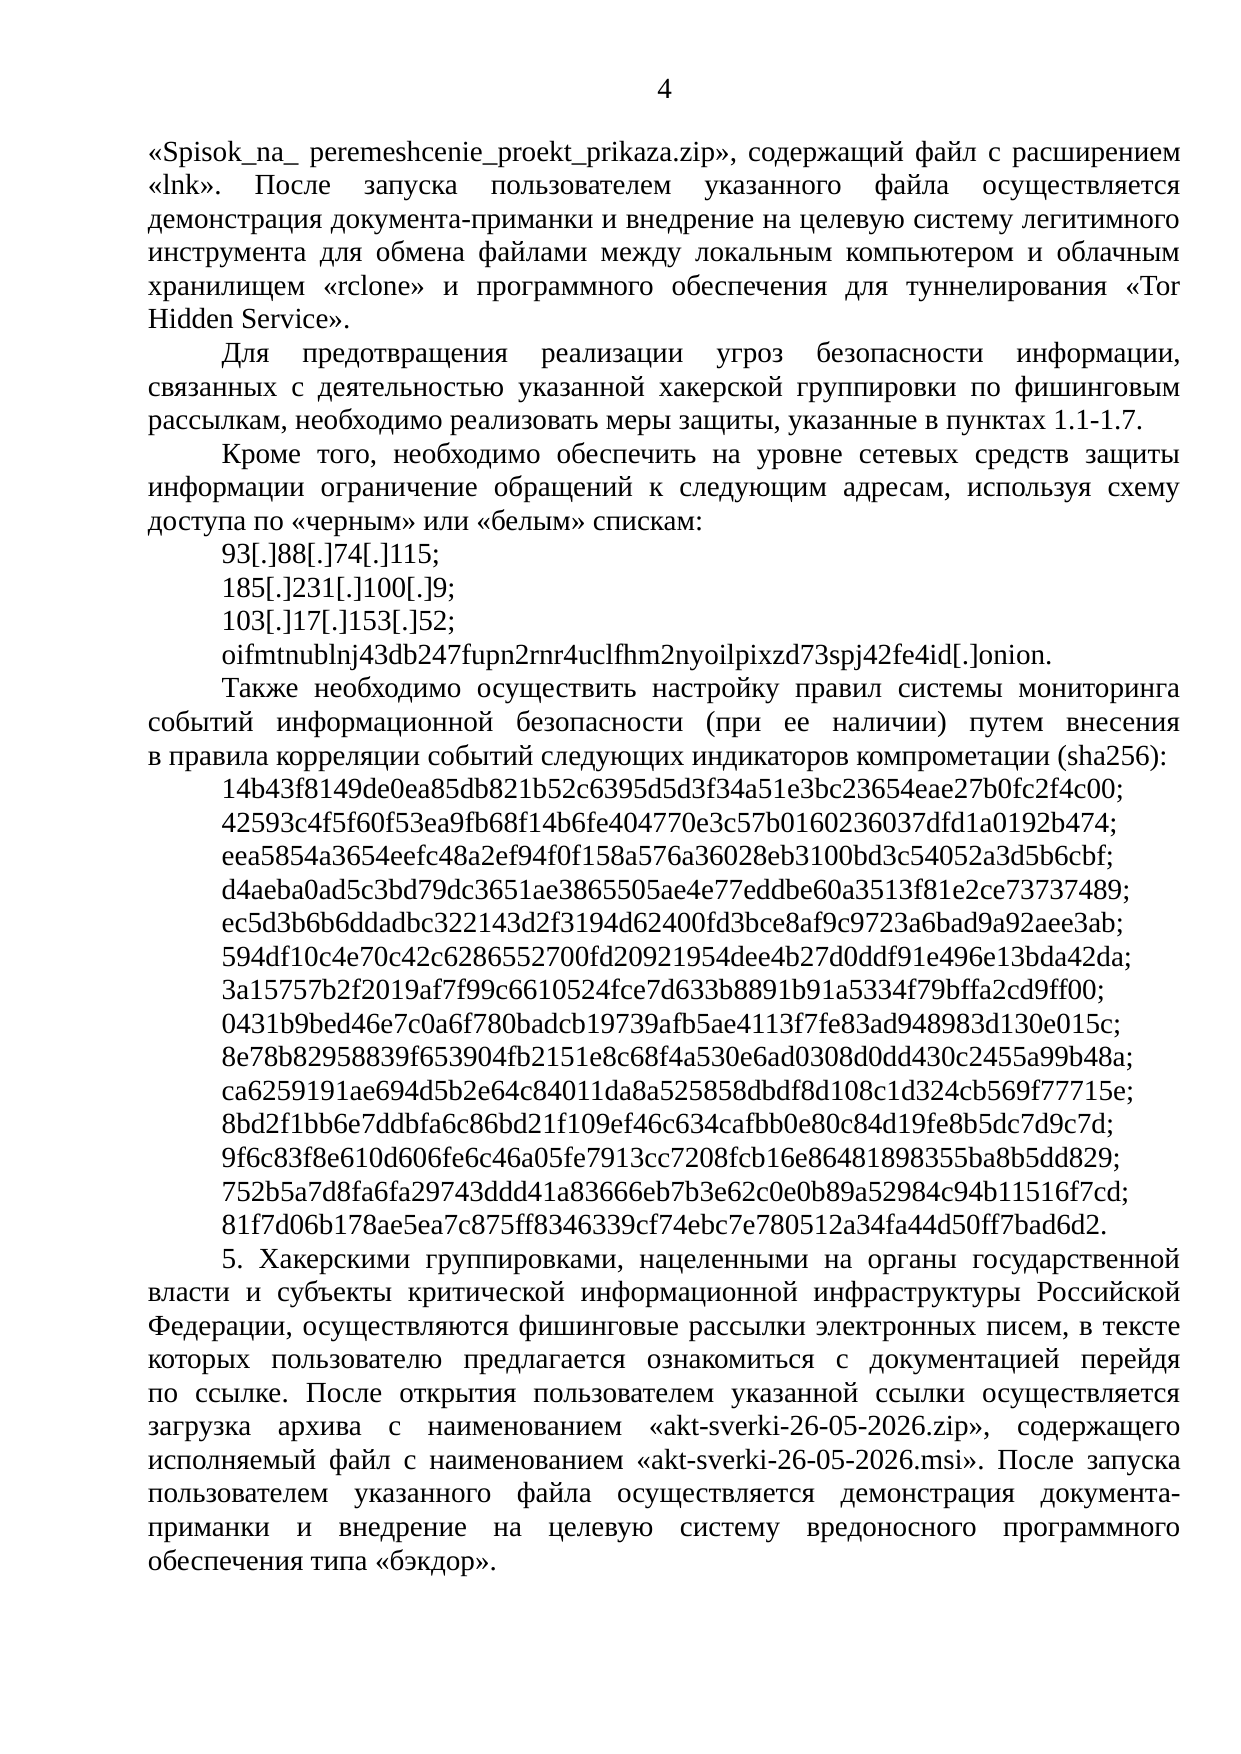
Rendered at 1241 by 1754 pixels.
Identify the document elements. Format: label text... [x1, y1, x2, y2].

text 752b5a7d8fa6fa29743ddd41a83666eb7b3e62c0e0b89a52984c94b11516f7cd; [148, 1174, 1181, 1207]
text Для предотвращения реализации угроз безопасности информации, связанных с деятельностью указанной хакерской группировки по фишинговым рассылкам, необходимо реализовать меры защиты, указанные в пунктах 1.1-1.7. [148, 335, 1181, 436]
text 42593c4f5f60f53ea9fb68f14b6fe404770e3c57b0160236037dfd1a0192b474; [148, 805, 1181, 838]
text 93[.]88[.]74[.]115; [148, 536, 1181, 570]
text «Spisok_na_ peremeshcenie_proekt_prikaza.zip», содержащий файл с расширением «lnk». После запуска пользователем указанного файла осуществляется демонстрация документа-приманки и внедрение на целевую систему легитимного инструмента для обмена файлами между локальным компьютером и облачным хранилищем «rclone» и программного обеспечения для туннелирования «Tor Hidden Service». [148, 134, 1181, 335]
text d4aeba0ad5c3bd79dc3651ae3865505ae4e77eddbe60a3513f81e2ce73737489; [148, 872, 1181, 905]
text 8bd2f1bb6e7ddbfa6c86bd21f109ef46c634cafbb0e80c84d19fe8b5dc7d9c7d; [148, 1107, 1181, 1140]
text eea5854a3654eefc48a2ef94f0f158a576a36028eb3100bd3c54052a3d5b6cbf; [148, 838, 1181, 872]
text 14b43f8149de0ea85db821b52c6395d5d3f34a51e3bc23654eae27b0fc2f4c00; [148, 771, 1181, 805]
text 594df10c4e70c42c6286552700fd20921954dee4b27d0ddf91e496e13bda42da; [148, 939, 1181, 972]
text oifmtnublnj43db247fupn2rnr4uclfhm2nyoilpixzd73spj42fe4id[.]onion. [148, 637, 1181, 671]
text 81f7d06b178ae5ea7c875ff8346339cf74ebc7e780512a34fa44d50ff7bad6d2. [148, 1207, 1181, 1241]
text Кроме того, необходимо обеспечить на уровне сетевых средств защиты информации ограничение обращений к следующим адресам, используя схему доступа по «черным» или «белым» спискам: [148, 436, 1181, 536]
text 0431b9bed46e7c0a6f780badcb19739afb5ae4113f7fe83ad948983d130e015c; [148, 1006, 1181, 1039]
text 8e78b82958839f653904fb2151e8c68f4a530e6ad0308d0dd430c2455a99b48a; [148, 1039, 1181, 1073]
text 103[.]17[.]153[.]52; [148, 603, 1181, 637]
text ec5d3b6b6ddadbc322143d2f3194d62400fd3bce8af9c9723a6bad9a92aee3ab; [148, 905, 1181, 939]
text ca6259191ae694d5b2e64c84011da8a525858dbdf8d108c1d324cb569f77715e; [148, 1073, 1181, 1107]
text 185[.]231[.]100[.]9; [148, 570, 1181, 603]
text Также необходимо осуществить настройку правил системы мониторинга событий информационной безопасности (при ее наличии) путем внесения в правила корреляции событий следующих индикаторов компрометации (sha256): [148, 671, 1181, 771]
text 9f6c83f8e610d606fe6c46a05fe7913cc7208fcb16e86481898355ba8b5dd829; [148, 1140, 1181, 1174]
text 3a15757b2f2019af7f99c6610524fce7d633b8891b91a5334f79bffa2cd9ff00; [148, 972, 1181, 1006]
text 5. Хакерскими группировками, нацеленными на органы государственной власти и субъекты критической информационной инфраструктуры Российской Федерации, осуществляются фишинговые рассылки электронных писем, в тексте которых пользователю предлагается ознакомиться с документацией перейдя по ссылке. После открытия пользователем указанной ссылки осуществляется загрузка архива с наименованием «akt-sverki-26-05-2026.zip», содержащего исполняемый файл с наименованием «akt-sverki-26-05-2026.msi». После запуска пользователем указанного файла осуществляется демонстрация документа-приманки и внедрение на целевую систему вредоносного программного обеспечения типа «бэкдор». [148, 1241, 1181, 1576]
